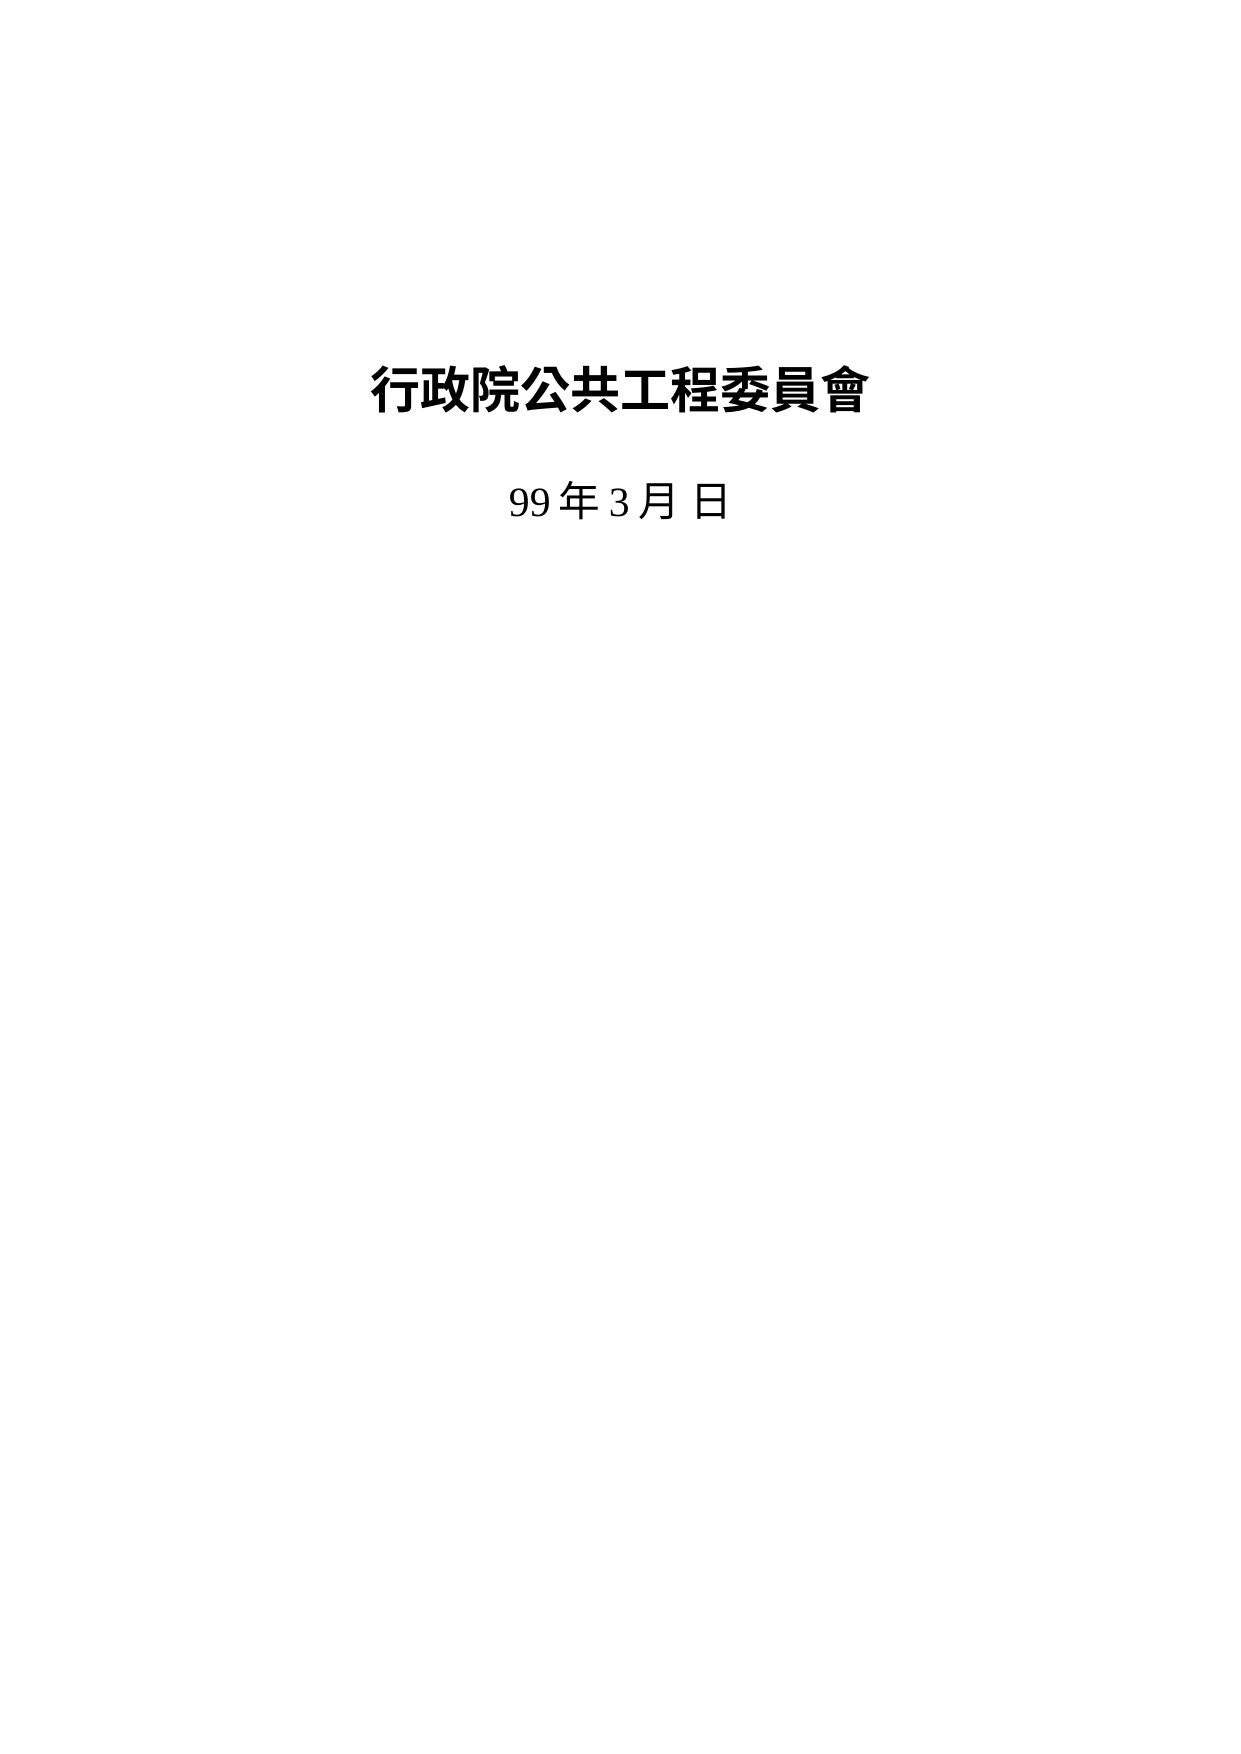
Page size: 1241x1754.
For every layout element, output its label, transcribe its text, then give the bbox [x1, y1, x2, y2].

text 99年3月 日 [148, 461, 1092, 536]
text 行政院公共工程委員會 [148, 349, 1092, 424]
